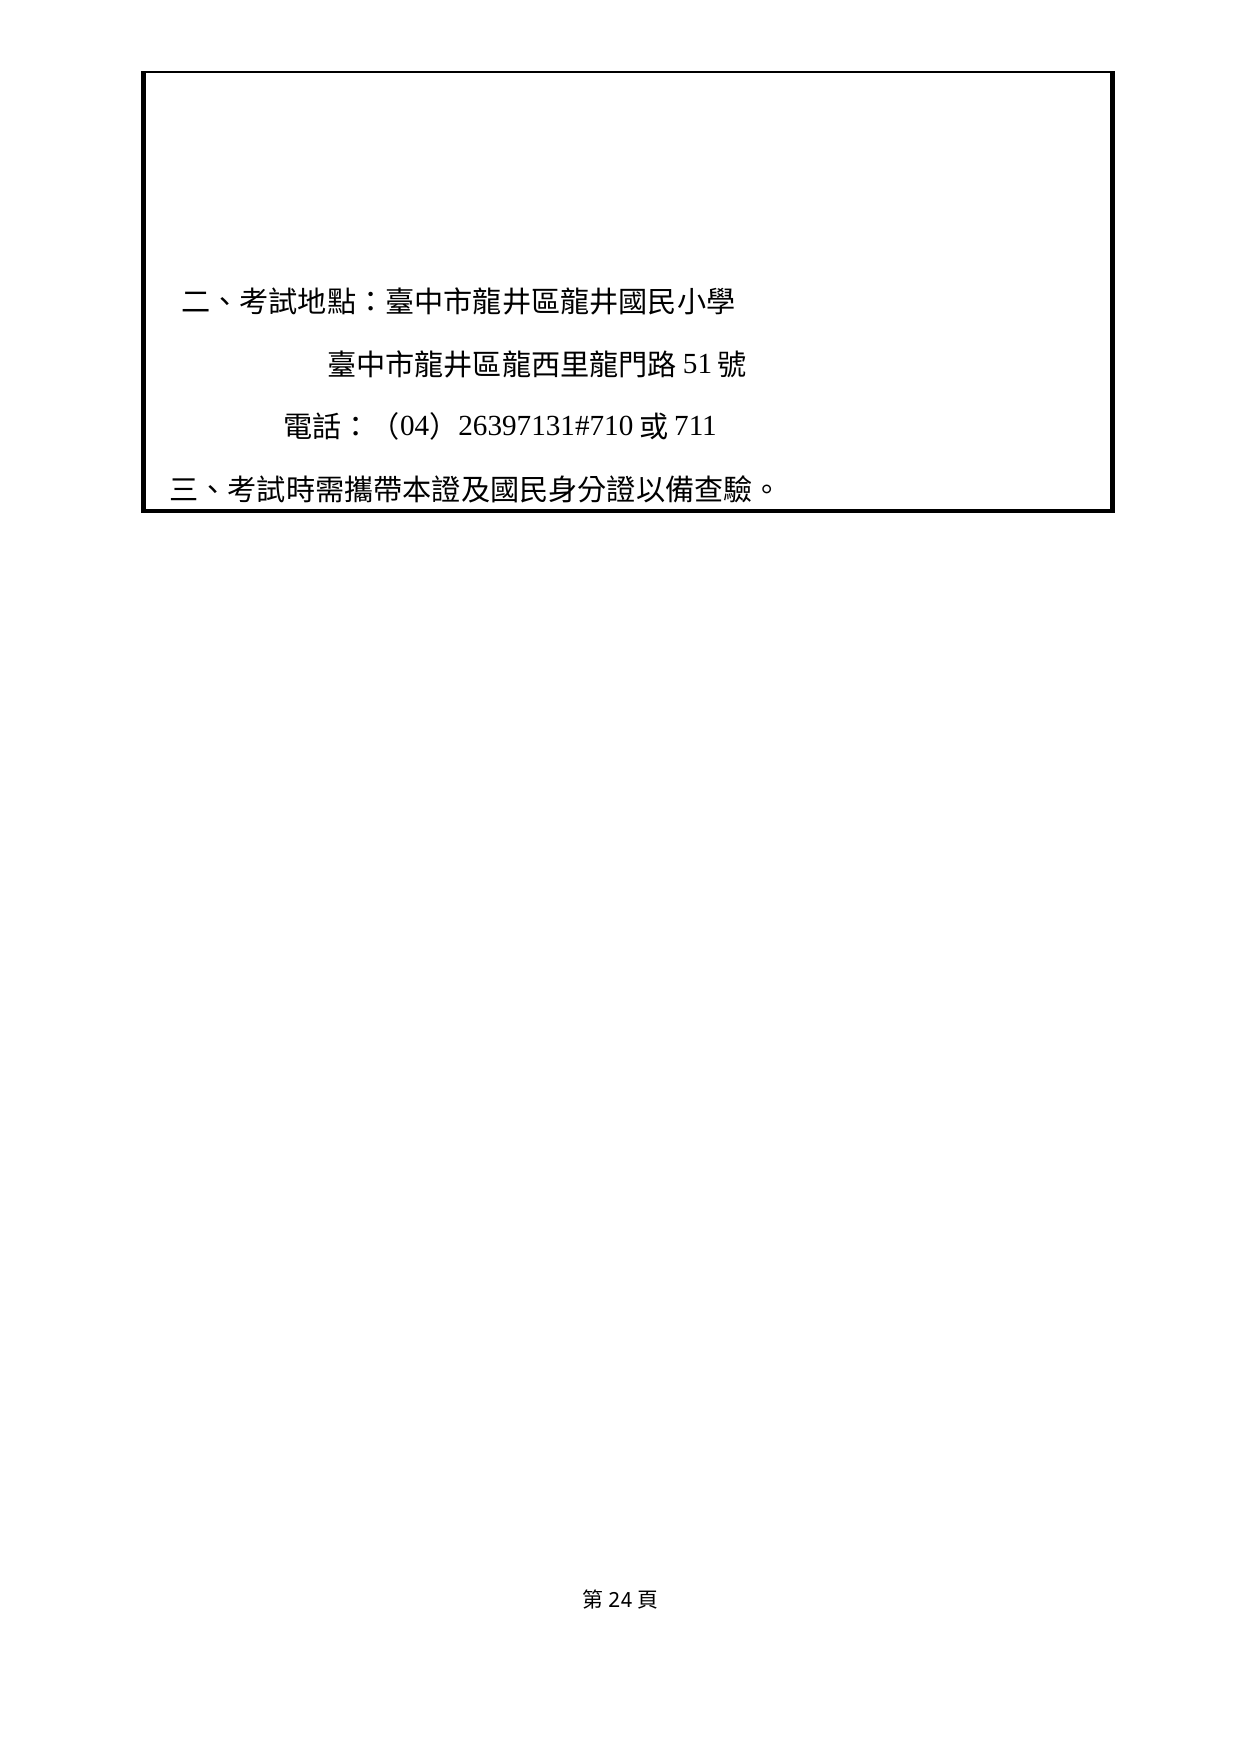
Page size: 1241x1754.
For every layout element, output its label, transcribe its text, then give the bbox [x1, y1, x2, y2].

table_cell [1115, 71, 1187, 508]
table_cell 二、考試地點：臺中市龍井區龍井國民小學 臺中市龍井區龍西里龍門路51號 電話：（04）26397131#710或711 三、考試時需攜帶本證及國民身分證以備查驗。 [146, 73, 1110, 508]
table_cell [118, 71, 141, 508]
